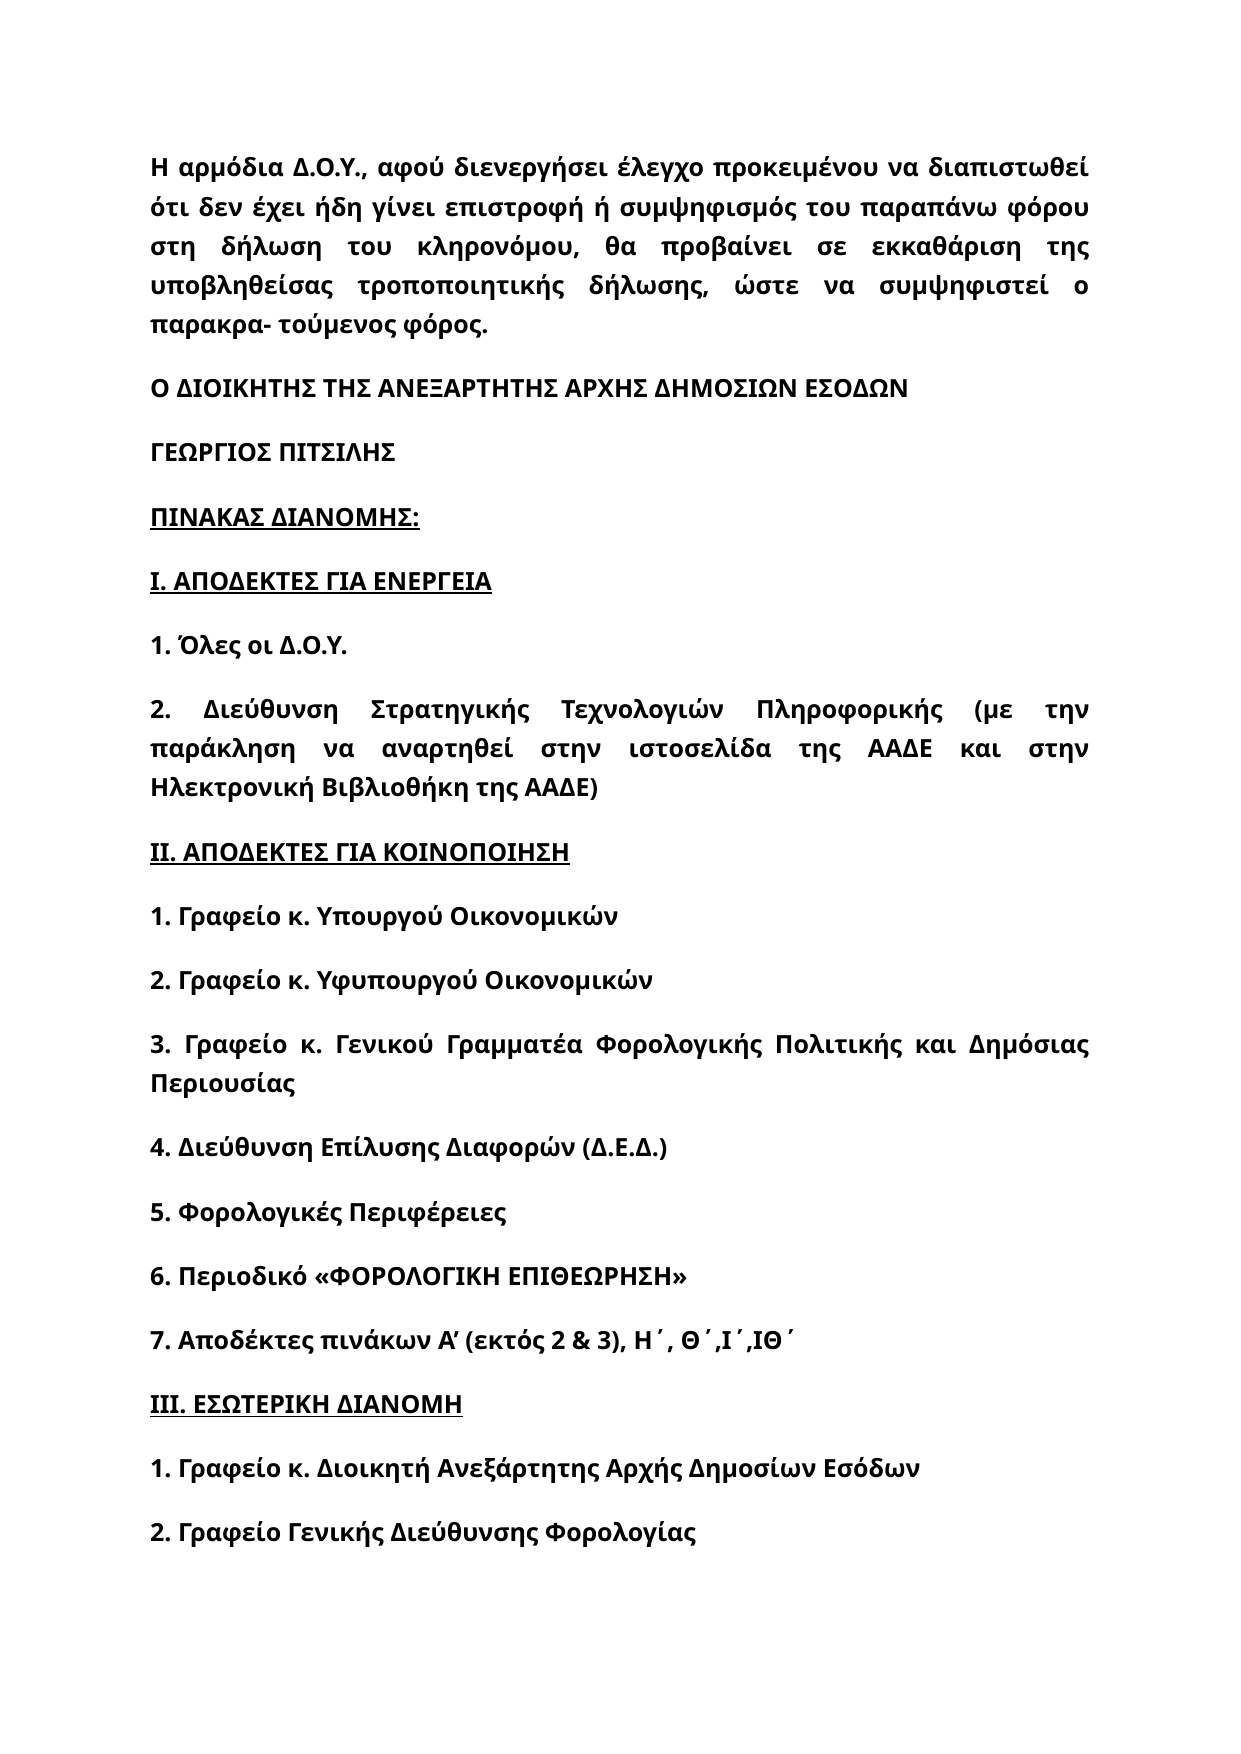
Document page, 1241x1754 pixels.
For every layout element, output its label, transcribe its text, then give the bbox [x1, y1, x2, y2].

text 3. Γραφείο κ. Γενικού Γραμματέα Φορολογικής Πολιτικής και Δημόσιας Περιουσίας [150, 1027, 1090, 1100]
text ΠΙΝΑΚΑΣ ΔΙΑΝΟΜΗΣ: [150, 499, 1090, 533]
text 1. Όλες οι Δ.Ο.Υ. [150, 627, 1090, 662]
text 2. Διεύθυνση Στρατηγικής Τεχνολογιών Πληροφορικής (με την παράκληση να αναρτηθεί στην ιστοσελίδα της ΑΑΔΕ και στην Ηλεκτρονική Βιβλιοθήκη της ΑΑΔΕ) [150, 692, 1090, 804]
text 6. Περιοδικό «ΦΟΡΟΛΟΓΙΚΗ ΕΠΙΘΕΩΡΗΣΗ» [150, 1258, 1090, 1292]
text 2. Γραφείο Γενικής Διεύθυνσης Φορολογίας [150, 1515, 1090, 1549]
text Ι. ΑΠΟΔΕΚΤΕΣ ΓΙΑ ΕΝΕΡΓΕΙΑ [150, 563, 1090, 597]
text ΙΙ. ΑΠΟΔΕΚΤΕΣ ΓΙΑ ΚΟΙΝΟΠΟΙΗΣΗ [150, 834, 1090, 868]
text 1. Γραφείο κ. Διοικητή Ανεξάρτητης Αρχής Δημοσίων Εσόδων [150, 1451, 1090, 1485]
text Ο ΔΙΟΙΚΗΤΗΣ ΤΗΣ ΑΝΕΞΑΡΤΗΤΗΣ ΑΡΧΗΣ ΔΗΜΟΣΙΩΝ ΕΣΟΔΩΝ [150, 371, 1090, 405]
text 1. Γραφείο κ. Υπουργού Οικονομικών [150, 898, 1090, 932]
text 7. Αποδέκτες πινάκων A’ (εκτός 2 & 3), Η΄, Θ΄,Ι΄,ΙΘ΄ [150, 1322, 1090, 1357]
text Η αρμόδια Δ.Ο.Υ., αφού διενεργήσει έλεγχο προκειμένου να διαπιστωθεί ότι δεν έχει ήδη γίνει επιστροφή ή συμψηφισμός του παραπάνω φόρου στη δήλωση του κληρονόμου, θα προβαίνει σε εκκαθάριση της υποβληθείσας τροποποιητικής δήλωσης, ώστε να συμψηφιστεί ο παρακρα- τούμενος φόρος. [150, 150, 1090, 341]
text 2. Γραφείο κ. Υφυπουργού Οικονομικών [150, 962, 1090, 997]
text 4. Διεύθυνση Επίλυσης Διαφορών (Δ.Ε.Δ.) [150, 1130, 1090, 1164]
text ΙΙΙ. ΕΣΩΤΕΡΙΚΗ ΔΙΑΝΟΜΗ [150, 1387, 1090, 1421]
text ΓΕΩΡΓΙΟΣ ΠΙΤΣΙΛΗΣ [150, 435, 1090, 469]
text 5. Φορολογικές Περιφέρειες [150, 1194, 1090, 1228]
